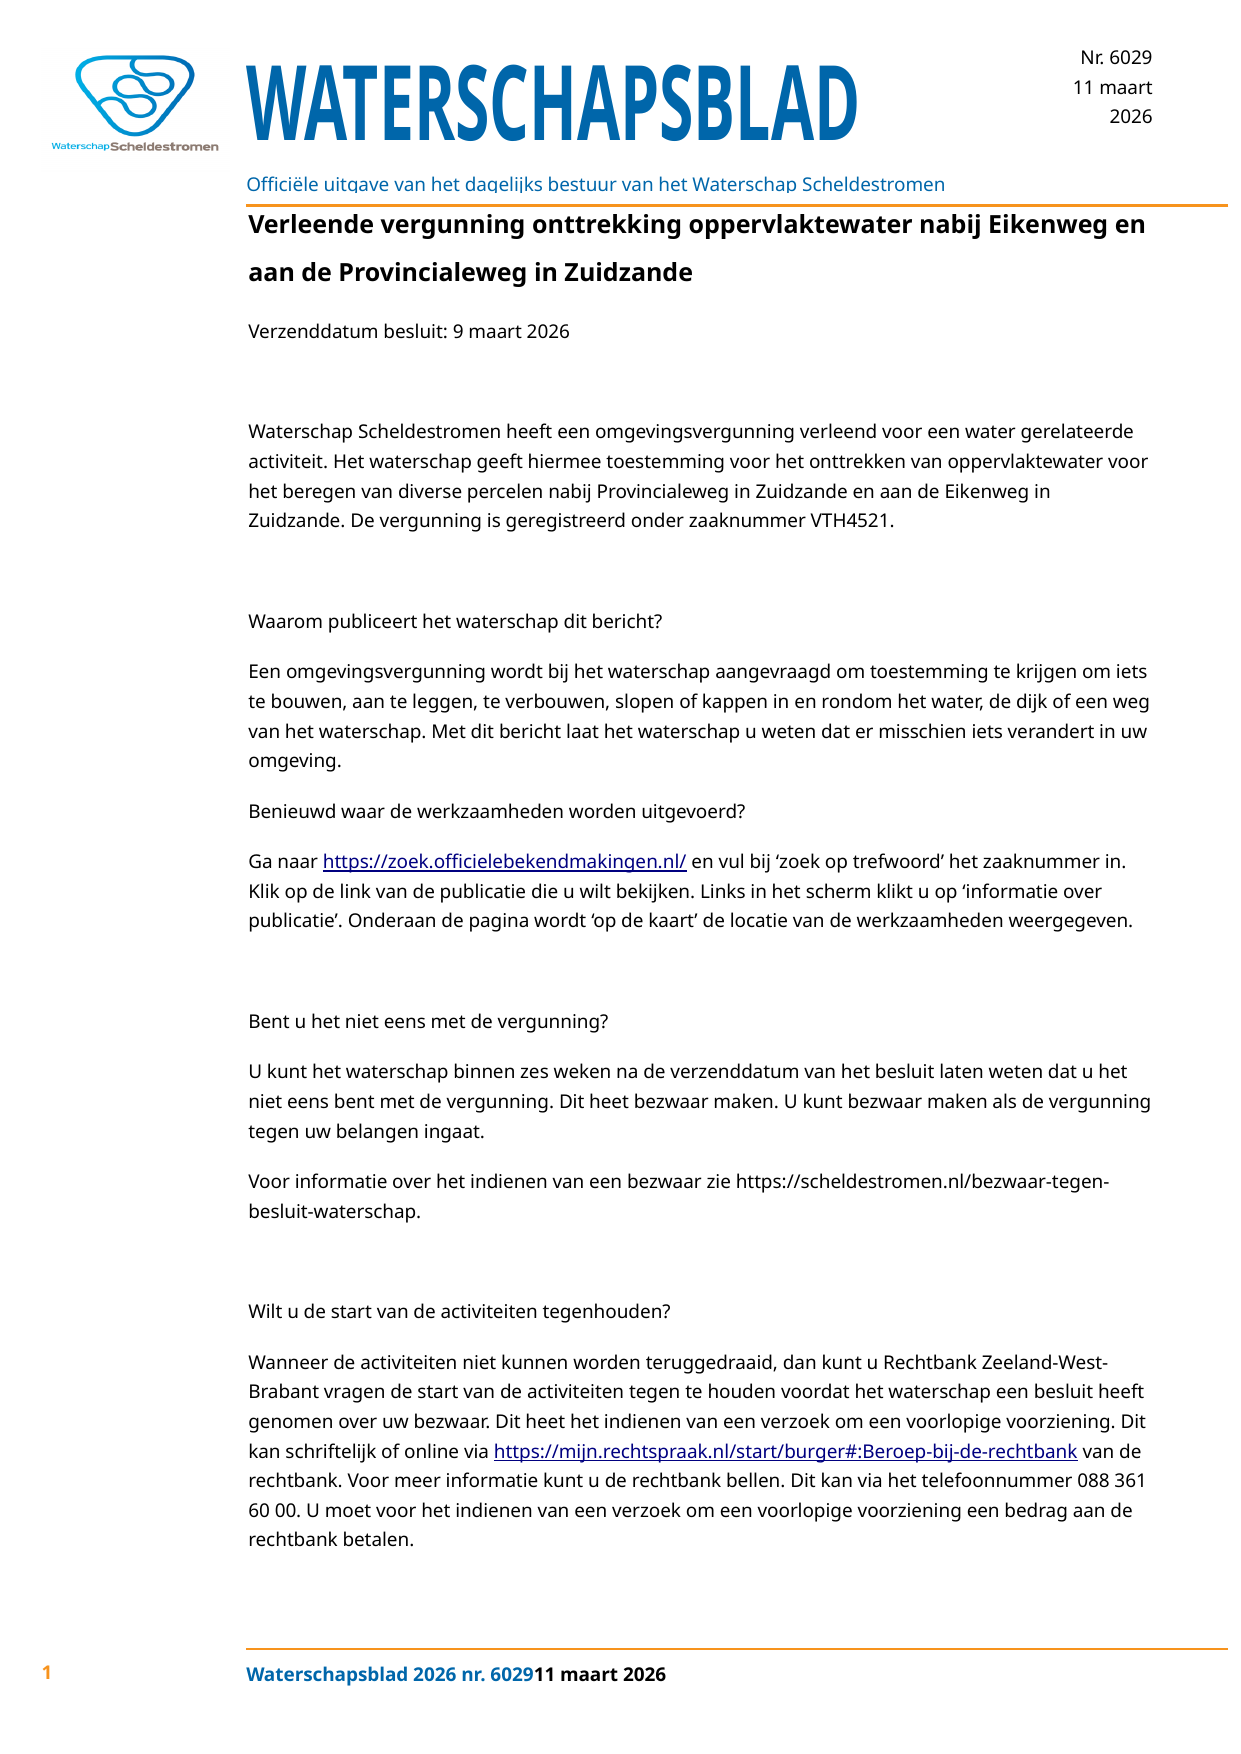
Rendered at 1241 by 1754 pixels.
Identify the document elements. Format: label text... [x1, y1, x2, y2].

text Voor informatie over het indienen van een bezwaar zie https://scheldestromen.nl/bezwaar-tegen-besluit-waterschap. [248, 1168, 1152, 1224]
text Benieuwd waar de werkzaamheden worden uitgevoerd? [248, 798, 1152, 824]
text Bent u het niet eens met de vergunning? [248, 1008, 1152, 1034]
text Ga naar https://zoek.officielebekendmakingen.nl/ en vul bij ‘zoek op trefwoord’ het zaaknummer in. Klik op de link van de publicatie die u wilt bekijken. Links in het scherm klikt u op ‘informatie over publicatie’. Onderaan de pagina wordt ‘op de kaart’ de locatie van de werkzaamheden weergegeven. [248, 848, 1152, 933]
text Wilt u de start van de activiteiten tegenhouden? [248, 1299, 1152, 1324]
picture [41, 47, 231, 172]
text Verleende vergunning onttrekking oppervlaktewater nabij Eikenweg en aan de Provincialeweg in Zuidzande [248, 207, 1152, 288]
text Waarom publiceert het waterschap dit bericht? [248, 608, 1152, 634]
text U kunt het waterschap binnen zes weken na de verzenddatum van het besluit laten weten dat u het niet eens bent met de vergunning. Dit heet bezwaar maken. U kunt bezwaar maken als de vergunning tegen uw belangen ingaat. [248, 1059, 1152, 1144]
text Een omgevingsvergunning wordt bij het waterschap aangevraagd om toestemming te krijgen om iets te bouwen, aan te leggen, te verbouwen, slopen of kappen in en rondom het water, de dijk of een weg van het waterschap. Met dit bericht laat het waterschap u weten dat er misschien iets verandert in uw omgeving. [248, 659, 1152, 773]
text Verzenddatum besluit: 9 maart 2026 [248, 318, 1152, 344]
text Wanneer de activiteiten niet kunnen worden teruggedraaid, dan kunt u Rechtbank Zeeland-West-Brabant vragen de start van de activiteiten tegen te houden voordat het waterschap een besluit heeft genomen over uw bezwaar. Dit heet het indienen van een verzoek om een voorlopige voorziening. Dit kan schriftelijk of online via https://mijn.rechtspraak.nl/start/burger#:Beroep-bij-de-rechtbank van de rechtbank. Voor meer informatie kunt u de rechtbank bellen. Dit kan via het telefoonnummer 088 361 60 00. U moet voor het indienen van een verzoek om een voorlopige voorziening een bedrag aan de rechtbank betalen. [248, 1349, 1152, 1552]
text Waterschap Scheldestromen heeft een omgevingsvergunning verleend voor een water gerelateerde activiteit. Het waterschap geeft hiermee toestemming voor het onttrekken van oppervlaktewater voor het beregen van diverse percelen nabij Provincialeweg in Zuidzande en aan de Eikenweg in Zuidzande. De vergunning is geregistreerd onder zaaknummer VTH4521. [248, 419, 1152, 533]
